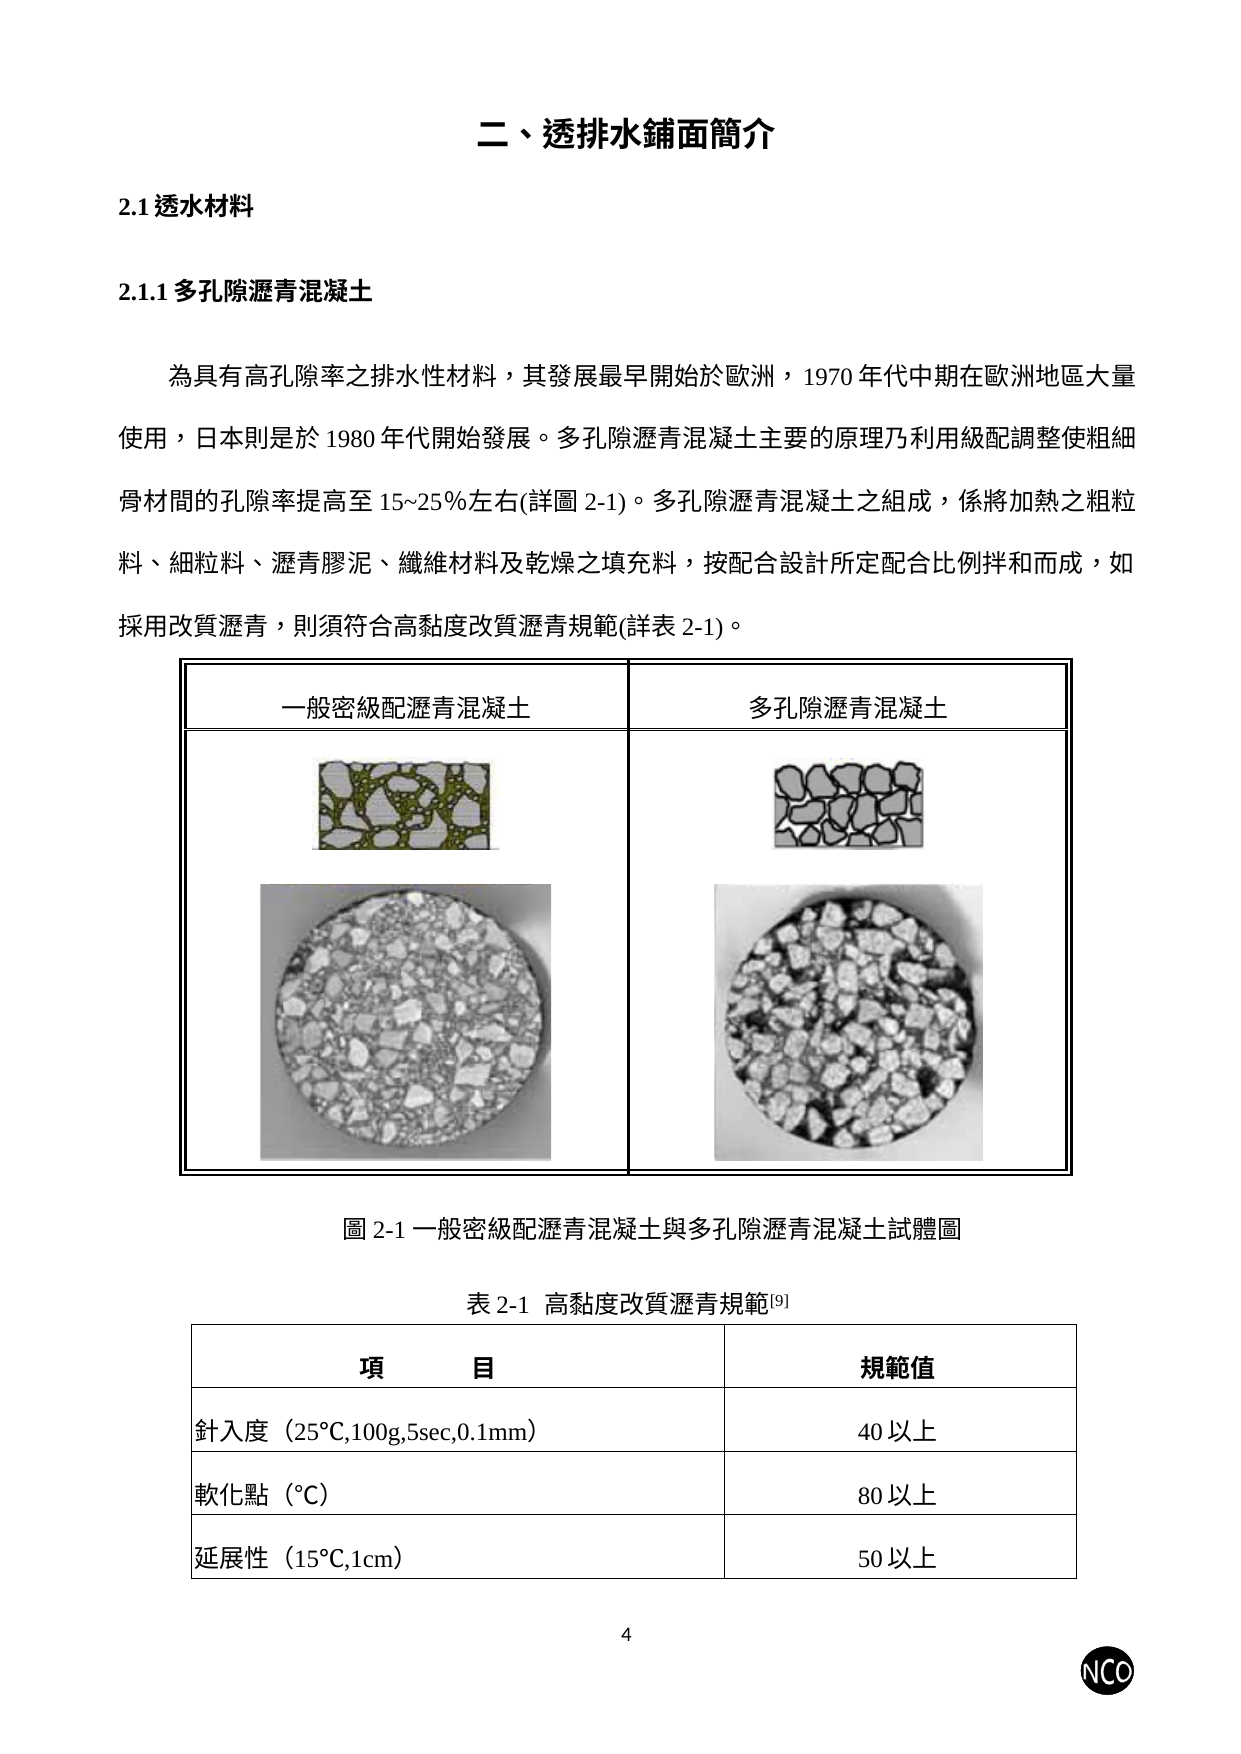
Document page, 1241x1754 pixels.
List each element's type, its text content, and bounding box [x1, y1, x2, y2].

table_cell 50以上 [725, 1515, 1076, 1578]
table_header 規範值 [725, 1325, 1076, 1387]
table_cell 延展性（15℃,1cm） [192, 1515, 724, 1578]
table_cell 80以上 [725, 1452, 1076, 1514]
text 為具有高孔隙率之排水性材料，其發展最早開始於歐洲，1970年代中期在歐洲地區大量使用，日本則是於1980年代開始發展。多孔隙瀝青混凝土主要的原理乃利用級配調整使粗細骨材間的孔隙率提高至15~25％左右(詳圖2-1)。多孔隙瀝青混凝土之組成，係將加熱之粗粒料、細粒料、瀝青膠泥、纖維材料及乾燥之填充料，按配合設計所定配合比例拌和而成，如採用改質瀝青，則須符合高黏度改質瀝青規範(詳表2-1)。 [118, 332, 1137, 645]
table_cell 針入度（25℃,100g,5sec,0.1mm） [192, 1388, 724, 1451]
text 圖2-1 一般密級配瀝青混凝土與多孔隙瀝青混凝土試體圖 [118, 1186, 1137, 1249]
text 2.1透水材料 [118, 162, 1137, 225]
table_header 項 目 [192, 1325, 724, 1387]
table_header 一般密級配瀝青混凝土 [183, 660, 627, 728]
text 二、透排水鋪面簡介 [118, 90, 1134, 152]
table_cell 軟化點（℃） [192, 1452, 724, 1514]
text 表2-1 高黏度改質瀝青規範[9] [103, 1261, 1137, 1324]
table_cell [630, 731, 1065, 856]
table_cell [187, 856, 627, 1168]
text 2.1.1多孔隙瀝青混凝土 [118, 247, 1137, 310]
table_header 多孔隙瀝青混凝土 [630, 660, 1069, 728]
table_cell [187, 731, 627, 856]
table_cell 40以上 [725, 1388, 1076, 1451]
table_cell [630, 856, 1065, 1168]
